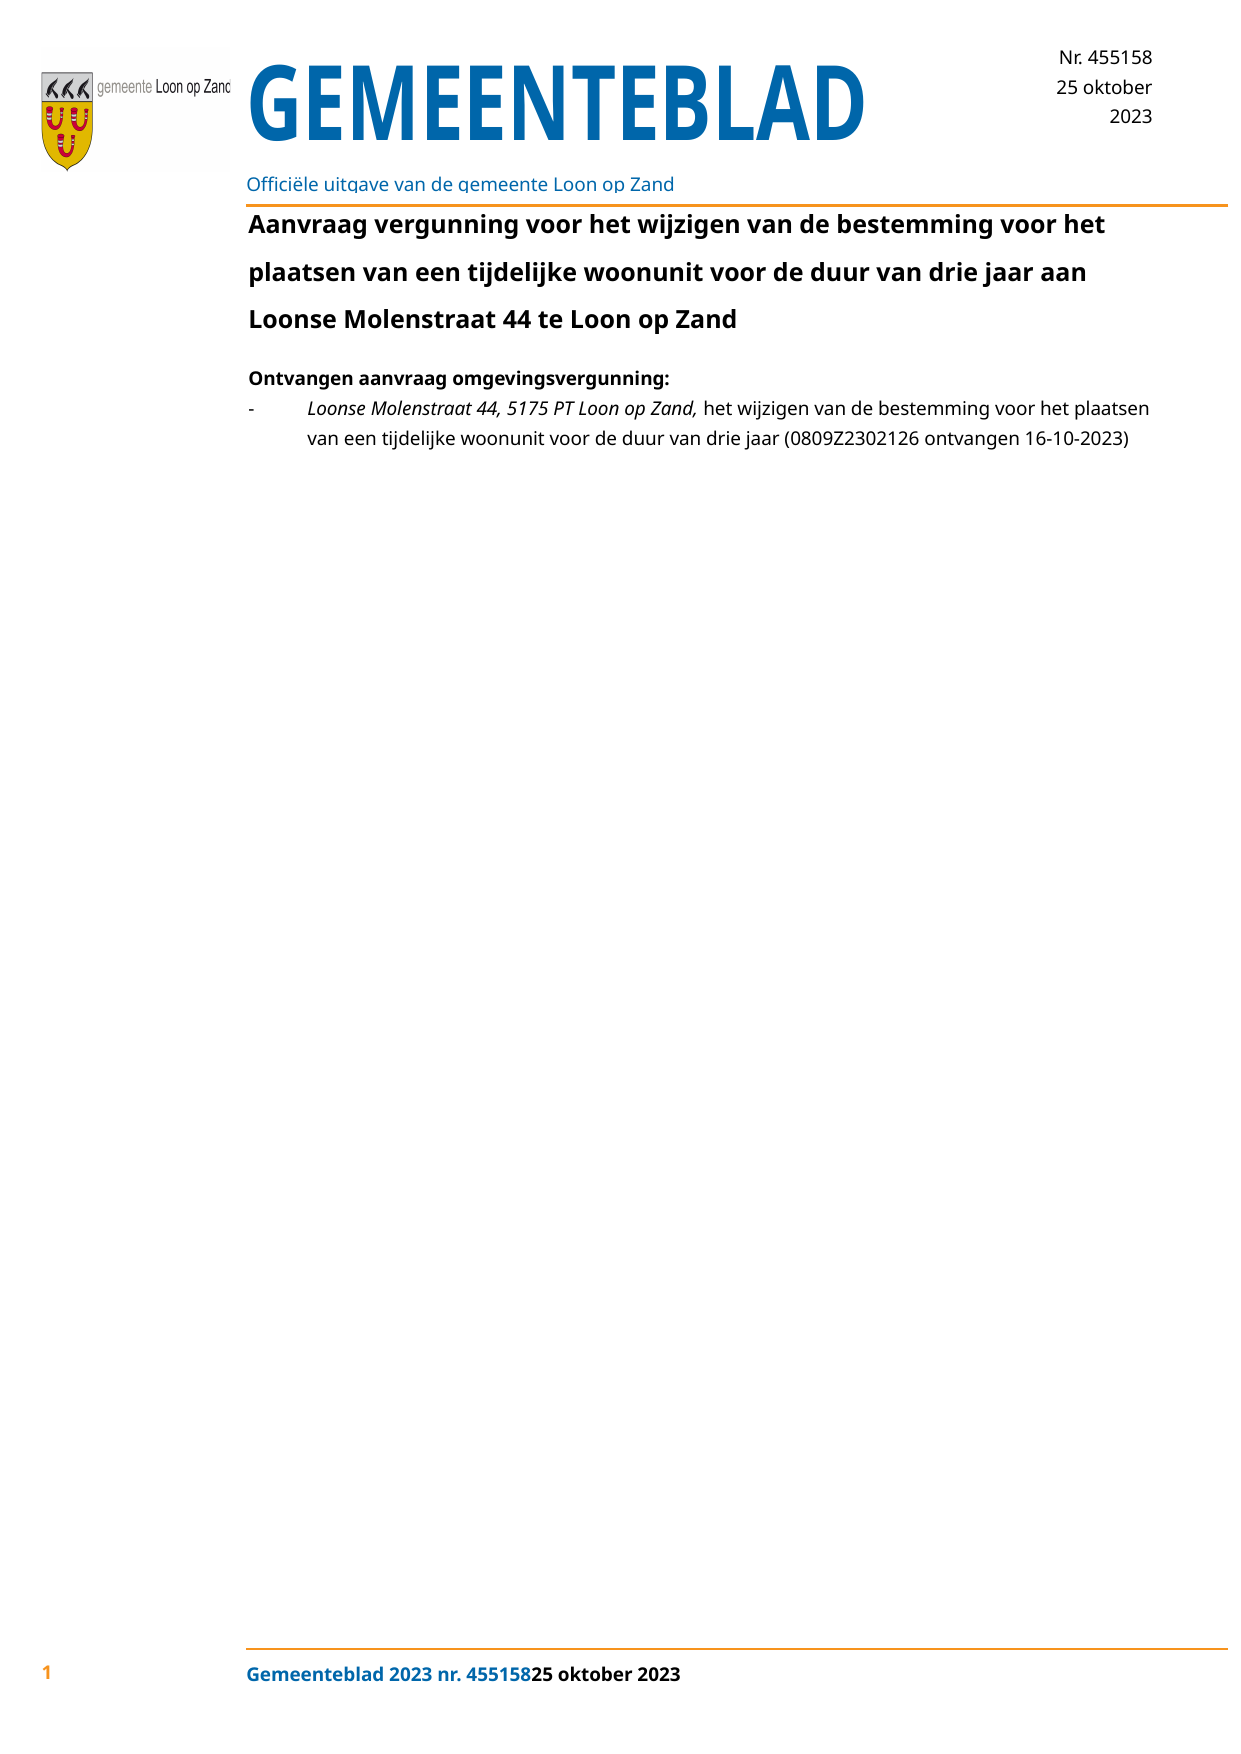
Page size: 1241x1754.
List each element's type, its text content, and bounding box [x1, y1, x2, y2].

picture [41, 47, 231, 172]
list Loonse Molenstraat 44, 5175 PT Loon op Zand, het wijzigen van de bestemming voor het plaatsen van een tijdelijke woonunit voor de duur van drie jaar (0809Z2302126 ontvangen 16-10-2023) [248, 395, 1152, 450]
text Aanvraag vergunning voor het wijzigen van de bestemming voor het plaatsen van een tijdelijke woonunit voor de duur van drie jaar aan Loonse Molenstraat 44 te Loon op Zand [248, 207, 1152, 336]
text Ontvangen aanvraag omgevingsvergunning: [248, 366, 1152, 391]
